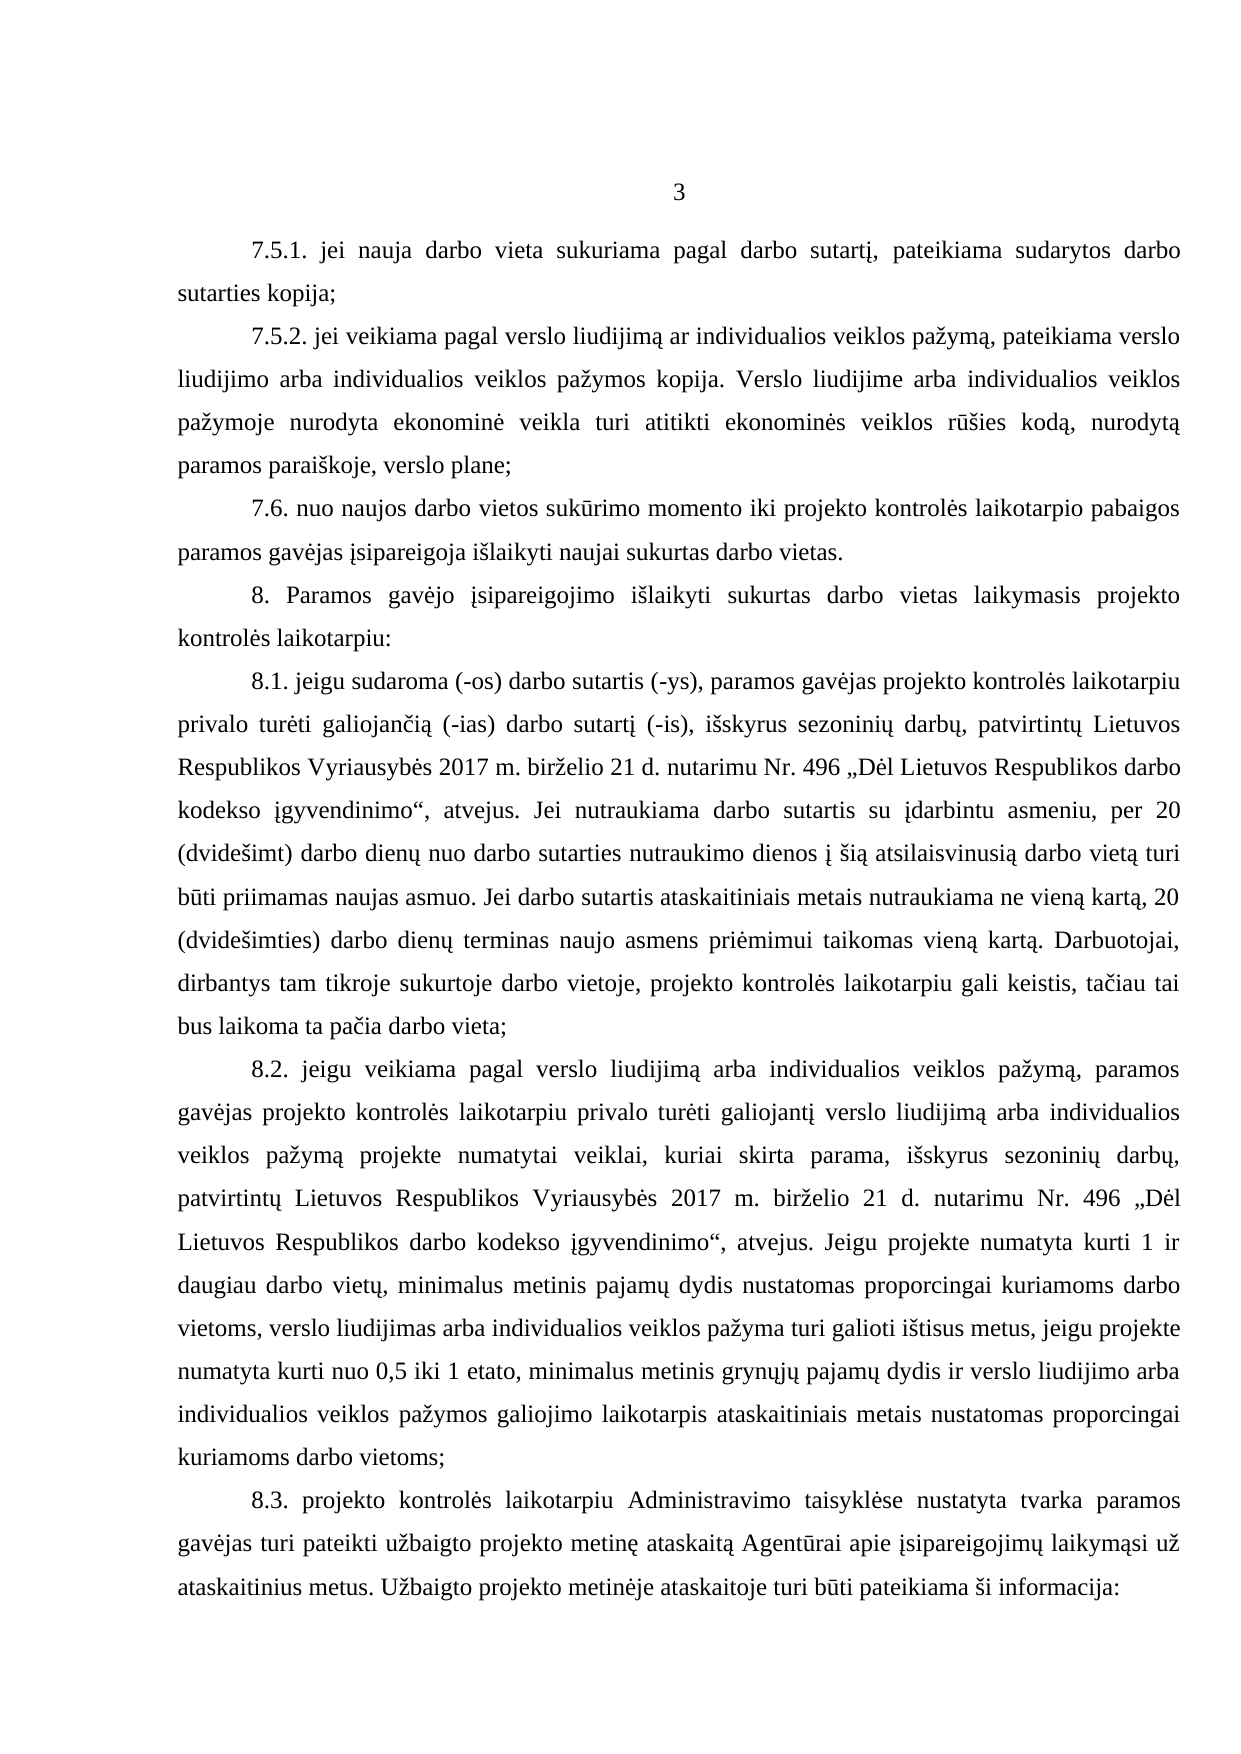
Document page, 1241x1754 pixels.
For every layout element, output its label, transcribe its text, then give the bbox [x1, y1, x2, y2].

text 7.6. nuo naujos darbo vietos sukūrimo momento iki projekto kontrolės laikotarpio pabaigos paramos gavėjas įsipareigoja išlaikyti naujai sukurtas darbo vietas. [177, 493, 1181, 565]
text 8. Paramos gavėjo įsipareigojimo išlaikyti sukurtas darbo vietas laikymasis projekto kontrolės laikotarpiu: [177, 580, 1181, 652]
text 7.5.2. jei veikiama pagal verslo liudijimą ar individualios veiklos pažymą, pateikiama verslo liudijimo arba individualios veiklos pažymos kopija. Verslo liudijime arba individualios veiklos pažymoje nurodyta ekonominė veikla turi atitikti ekonominės veiklos rūšies kodą, nurodytą paramos paraiškoje, verslo plane; [177, 321, 1181, 479]
text 7.5.1. jei nauja darbo vieta sukuriama pagal darbo sutartį, pateikiama sudarytos darbo sutarties kopija; [177, 235, 1181, 307]
text 8.3. projekto kontrolės laikotarpiu Administravimo taisyklėse nustatyta tvarka paramos gavėjas turi pateikti užbaigto projekto metinę ataskaitą Agentūrai apie įsipareigojimų laikymąsi už ataskaitinius metus. Užbaigto projekto metinėje ataskaitoje turi būti pateikiama ši informacija: [177, 1485, 1181, 1600]
text 8.1. jeigu sudaroma (-os) darbo sutartis (-ys), paramos gavėjas projekto kontrolės laikotarpiu privalo turėti galiojančią (-ias) darbo sutartį (-is), išskyrus sezoninių darbų, patvirtintų Lietuvos Respublikos Vyriausybės 2017 m. birželio 21 d. nutarimu Nr. 496 „Dėl Lietuvos Respublikos darbo kodekso įgyvendinimo“, atvejus. Jei nutraukiama darbo sutartis su įdarbintu asmeniu, per 20 (dvidešimt) darbo dienų nuo darbo sutarties nutraukimo dienos į šią atsilaisvinusią darbo vietą turi būti priimamas naujas asmuo. Jei darbo sutartis ataskaitiniais metais nutraukiama ne vieną kartą, 20 (dvidešimties) darbo dienų terminas naujo asmens priėmimui taikomas vieną kartą. Darbuotojai, dirbantys tam tikroje sukurtoje darbo vietoje, projekto kontrolės laikotarpiu gali keistis, tačiau tai bus laikoma ta pačia darbo vieta; [177, 666, 1181, 1040]
text 8.2. jeigu veikiama pagal verslo liudijimą arba individualios veiklos pažymą, paramos gavėjas projekto kontrolės laikotarpiu privalo turėti galiojantį verslo liudijimą arba individualios veiklos pažymą projekte numatytai veiklai, kuriai skirta parama, išskyrus sezoninių darbų, patvirtintų Lietuvos Respublikos Vyriausybės 2017 m. birželio 21 d. nutarimu Nr. 496 „Dėl Lietuvos Respublikos darbo kodekso įgyvendinimo“, atvejus. Jeigu projekte numatyta kurti 1 ir daugiau darbo vietų, minimalus metinis pajamų dydis nustatomas proporcingai kuriamoms darbo vietoms, verslo liudijimas arba individualios veiklos pažyma turi galioti ištisus metus, jeigu projekte numatyta kurti nuo 0,5 iki 1 etato, minimalus metinis grynųjų pajamų dydis ir verslo liudijimo arba individualios veiklos pažymos galiojimo laikotarpis ataskaitiniais metais nustatomas proporcingai kuriamoms darbo vietoms; [177, 1054, 1181, 1471]
